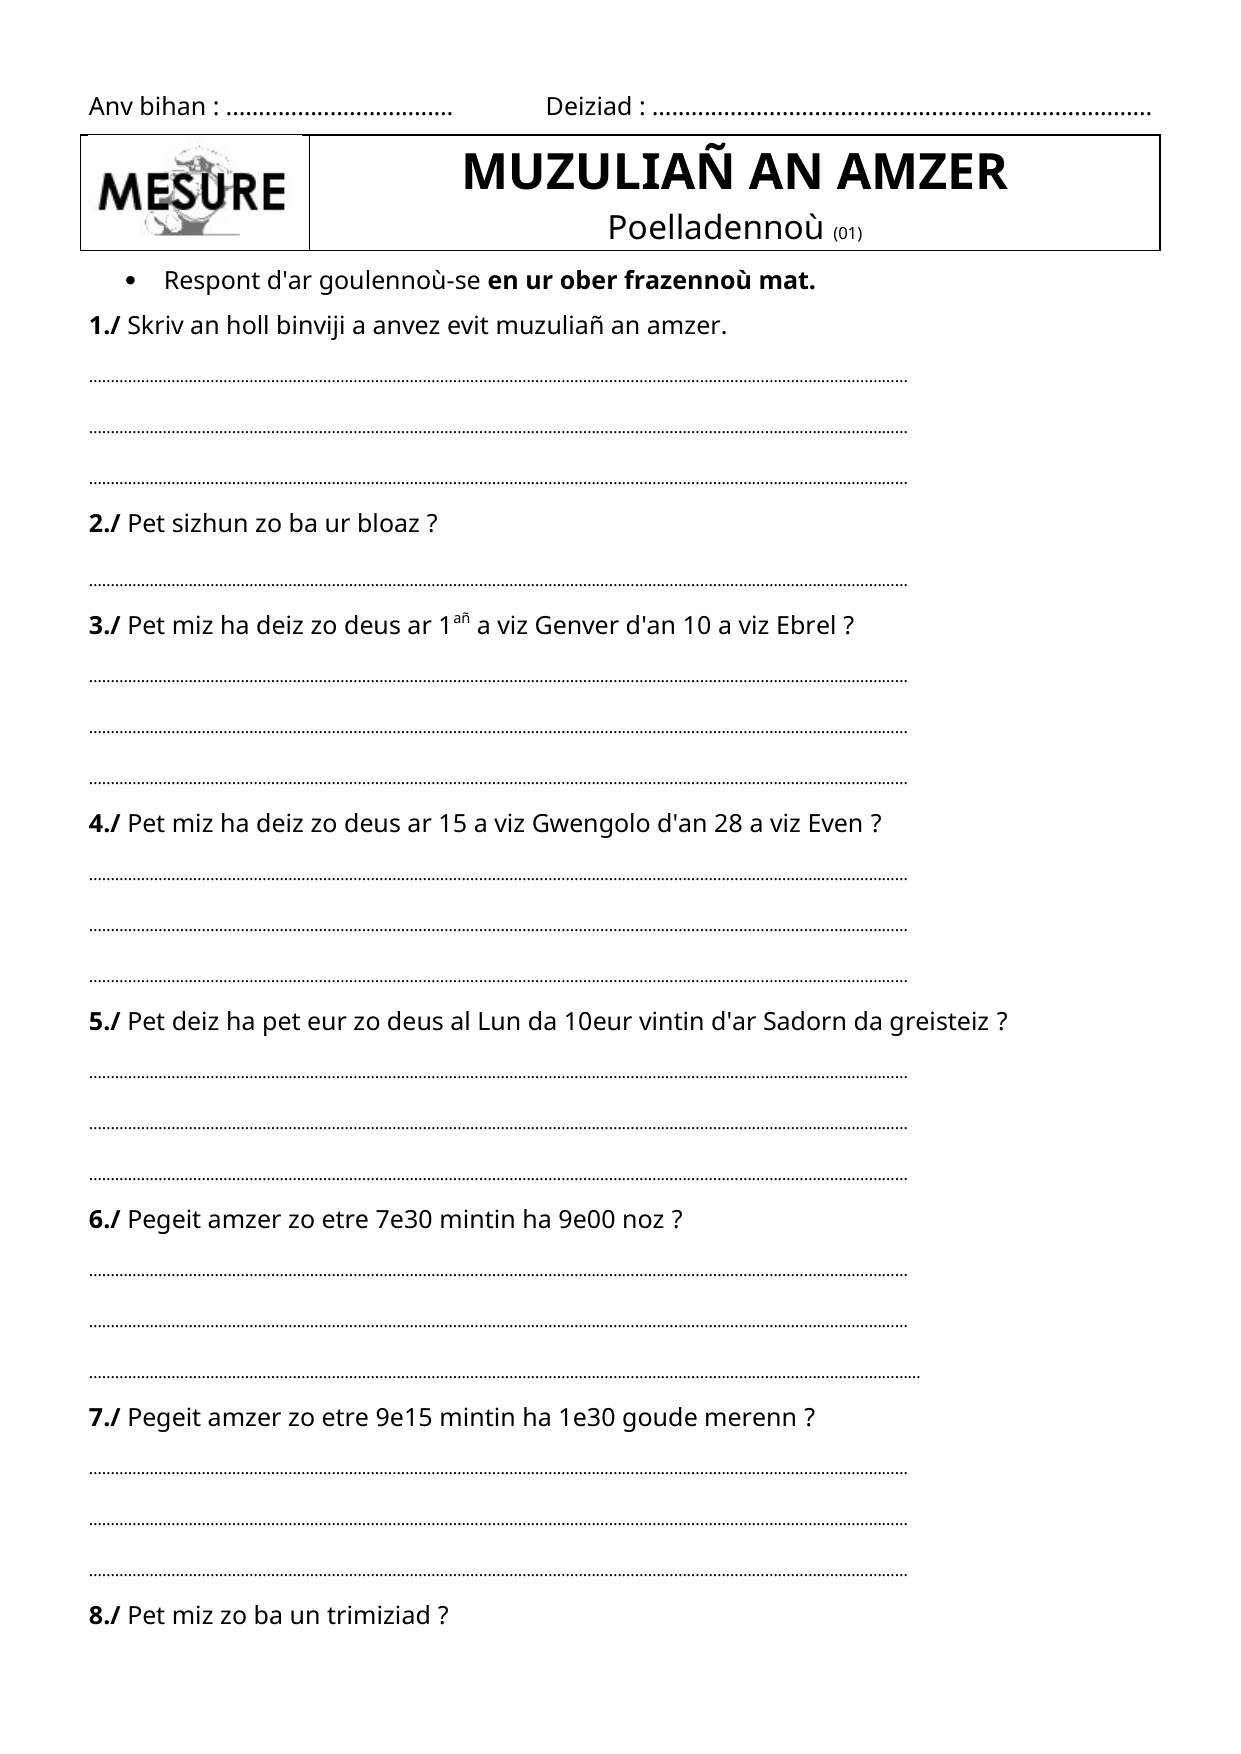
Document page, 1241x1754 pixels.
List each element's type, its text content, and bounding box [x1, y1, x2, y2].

text ……………………………………………………………………………………………………………………………………………………………………… [89, 1508, 1152, 1530]
list Respont d'ar goulennoù-se en ur ober frazennoù mat. [126, 263, 1152, 297]
picture [88, 135, 302, 247]
text ……………………………………………………………………………………………………………………………………………………………………… [89, 1457, 1152, 1479]
text ……………………………………………………………………………………………………………………………………………………………………… [89, 965, 1152, 987]
text ……………………………………………………………………………………………………………………………………………………………………… [89, 664, 1152, 687]
table_header [81, 136, 309, 250]
text ……………………………………………………………………………………………………………………………………………………………………… [89, 1112, 1152, 1134]
text ……………………………………………………………………………………………………………………………………………………………………… [89, 1559, 1152, 1581]
table_header Deiziad : ............................................................................. [509, 89, 1159, 123]
text ……………………………………………………………………………………………………………………………………………………………………… [89, 1163, 1152, 1185]
text ……………………………………………………………………………………………………………………………………………………………………… [89, 863, 1152, 885]
text 6./ Pegeit amzer zo etre 7e30 mintin ha 9e00 noz ? [89, 1202, 1152, 1236]
text 7./ Pegeit amzer zo etre 9e15 mintin ha 1e30 goude merenn ? [89, 1400, 1152, 1434]
text 4./ Pet miz ha deiz zo deus ar 15 a viz Gwengolo d'an 28 a viz Even ? [89, 806, 1152, 840]
text ……………………………………………………………………………………………………………………………………………………………………… [89, 1310, 1152, 1332]
text 8./ Pet miz zo ba un trimiziad ? [89, 1598, 1152, 1632]
text 1./ Skriv an holl binviji a anvez evit muzuliañ an amzer. [89, 308, 1152, 342]
text 3./ Pet miz ha deiz zo deus ar 1añ a viz Genver d'an 10 a viz Ebrel ? [89, 608, 1152, 642]
text ……………………………………………………………………………………………………………………………………………………………………… [89, 467, 1152, 489]
text 5./ Pet deiz ha pet eur zo deus al Lun da 10eur vintin d'ar Sadorn da greisteiz ? [89, 1004, 1152, 1038]
text 2./ Pet sizhun zo ba ur bloaz ? [89, 506, 1152, 540]
table_header MUZULIAÑ AN AMZER Poelladennoù (01) [310, 136, 1159, 250]
text ……………………………………………………………………………………………………………………………………………………………………… [89, 569, 1152, 591]
text ……………………………………………………………………………………………………………………………………………………………………… [89, 716, 1152, 738]
text ……………………………………………………………………………………………………………………………………………………………………… [89, 767, 1152, 789]
text ………………………………………………………………………………………………………………………………………………………………………… [89, 1361, 1152, 1383]
text ……………………………………………………………………………………………………………………………………………………………………… [89, 416, 1152, 438]
text ……………………………………………………………………………………………………………………………………………………………………… [89, 1259, 1152, 1281]
text ……………………………………………………………………………………………………………………………………………………………………… [89, 1061, 1152, 1083]
text ……………………………………………………………………………………………………………………………………………………………………… [89, 364, 1152, 387]
text ……………………………………………………………………………………………………………………………………………………………………… [89, 914, 1152, 936]
table_header Anv bihan : ................................... [81, 89, 509, 123]
